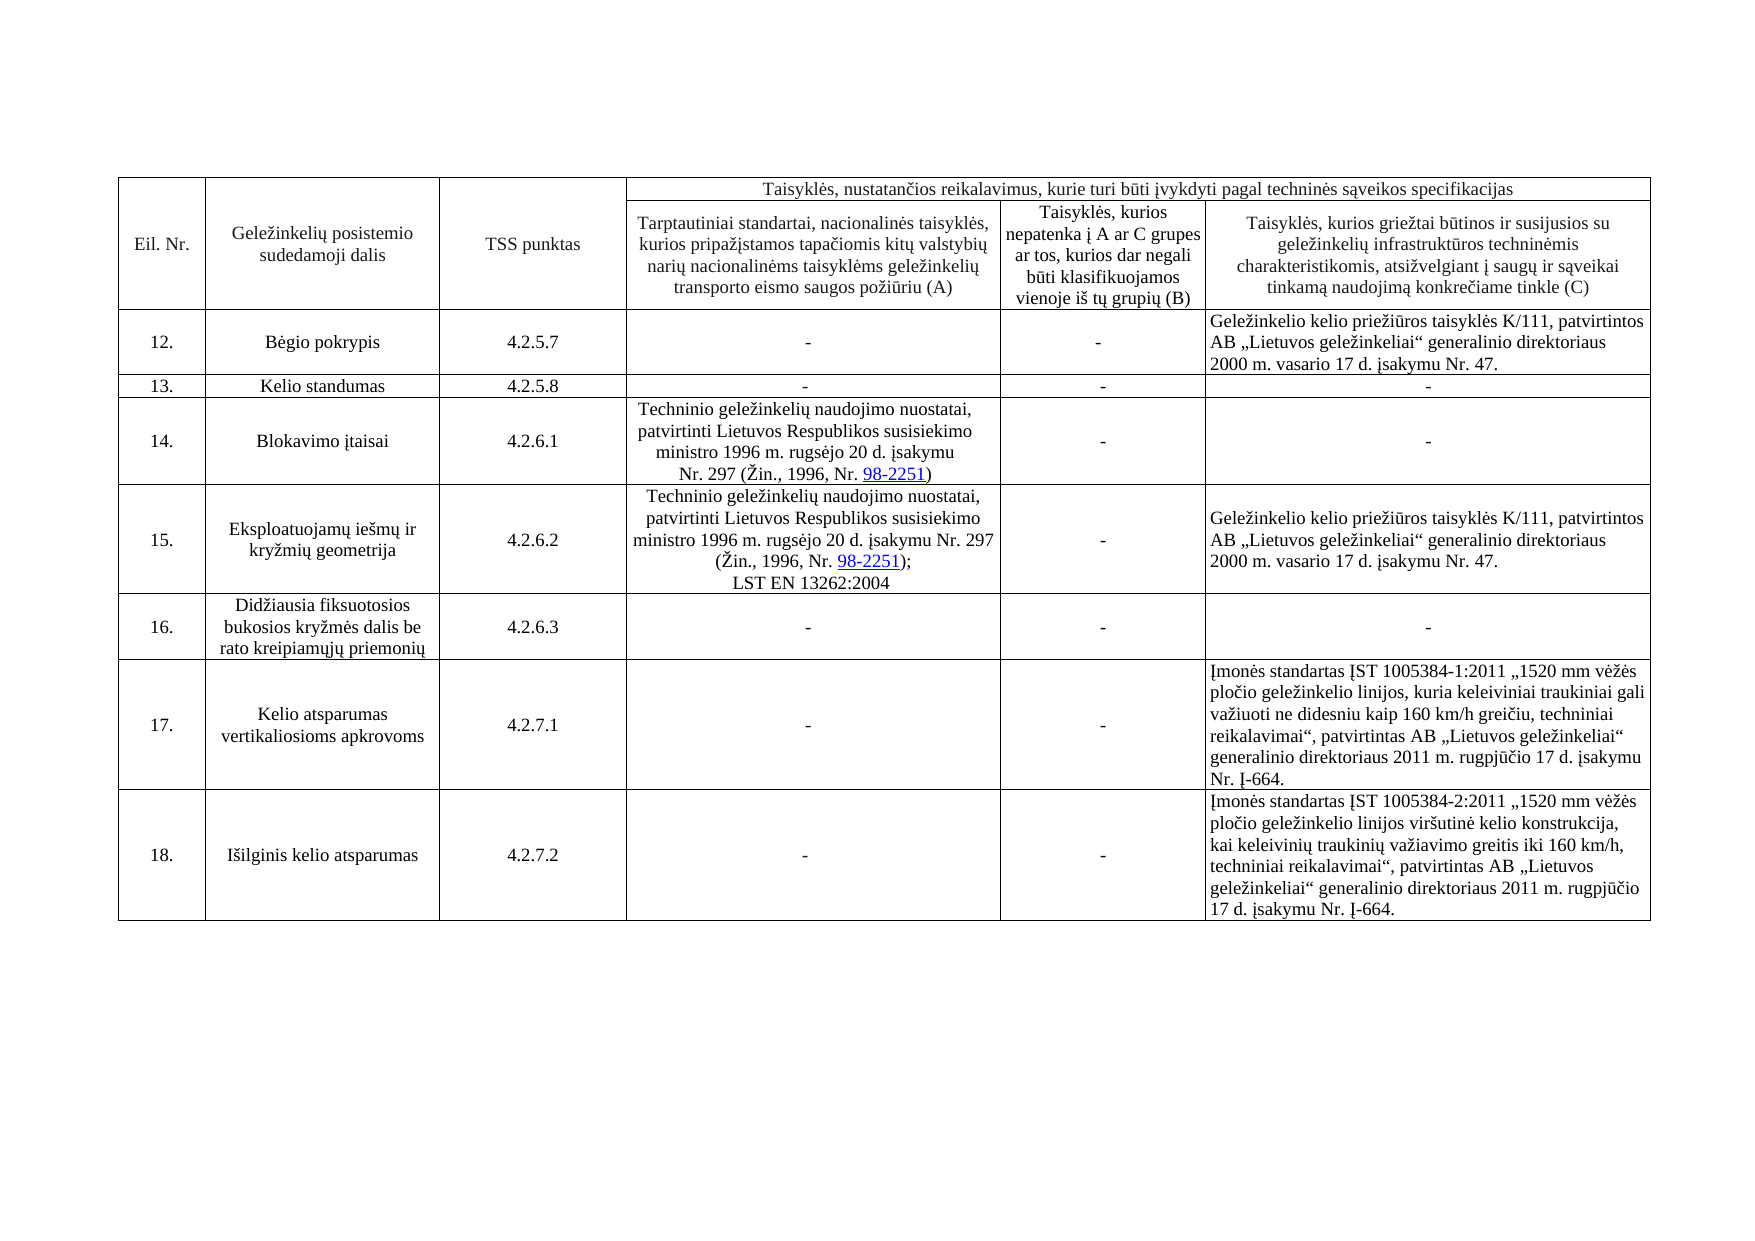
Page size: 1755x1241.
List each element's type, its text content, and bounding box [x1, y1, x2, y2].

table_cell 14. [119, 398, 205, 484]
table_cell 4.2.5.8 [440, 375, 626, 397]
table_cell Bėgio pokrypis [206, 310, 439, 374]
table_cell Techninio geležinkelių naudojimo nuostatai, patvirtinti Lietuvos Respublikos susisiekimo ministro 1996 m. rugsėjo 20 d. įsakymu Nr. 297 (Žin., 1996, Nr. 98-2251) [627, 398, 1000, 484]
table_cell 4.2.6.1 [440, 398, 626, 484]
table_cell Geležinkelio kelio priežiūros taisyklės K/111, patvirtintos AB „Lietuvos geležinkeliai“ generalinio direktoriaus 2000 m. vasario 17 d. įsakymu Nr. 47. [1206, 310, 1650, 374]
table_cell Techninio geležinkelių naudojimo nuostatai, patvirtinti Lietuvos Respublikos susisiekimo ministro 1996 m. rugsėjo 20 d. įsakymu Nr. 297 (Žin., 1996, Nr. 98-2251); LST EN 13262:2004 [627, 485, 1000, 593]
table_cell 18. [119, 790, 205, 920]
table_cell 4.2.5.7 [440, 310, 626, 374]
table_cell Taisyklės, kurios nepatenka į A ar C grupes ar tos, kurios dar negali būti klasifikuojamos vienoje iš tų grupių (B) [1001, 201, 1205, 309]
table_header [1651, 177, 1658, 200]
table_cell - [1001, 310, 1205, 374]
table_cell - [627, 310, 1000, 374]
table_cell [1651, 789, 1658, 920]
table_cell [1651, 200, 1658, 309]
table_cell 4.2.6.2 [440, 485, 626, 593]
table_cell - [1206, 594, 1650, 659]
table_cell Įmonės standartas ĮST 1005384-1:2011 „1520 mm vėžės pločio geležinkelio linijos, kuria keleiviniai traukiniai gali važiuoti ne didesniu kaip 160 km/h greičiu, techniniai reikalavimai“, patvirtintas AB „Lietuvos geležinkeliai“ generalinio direktoriaus 2011 m. rugpjūčio 17 d. įsakymu Nr. Į-664. [1206, 660, 1650, 789]
table_cell [1651, 484, 1658, 593]
table_cell Eksploatuojamų iešmų ir kryžmių geometrija [206, 485, 439, 593]
table_cell Geležinkelio kelio priežiūros taisyklės K/111, patvirtintos AB „Lietuvos geležinkeliai“ generalinio direktoriaus 2000 m. vasario 17 d. įsakymu Nr. 47. [1206, 485, 1650, 593]
table_cell - [627, 375, 1000, 397]
table_cell - [1001, 398, 1205, 484]
table_cell 16. [119, 594, 205, 659]
table_cell 4.2.7.2 [440, 790, 626, 920]
table_cell - [1001, 375, 1205, 397]
table_cell - [1001, 660, 1205, 789]
table_cell Kelio standumas [206, 375, 439, 397]
table_cell 12. [119, 310, 205, 374]
table_cell Kelio atsparumas vertikaliosioms apkrovoms [206, 660, 439, 789]
table_cell - [1206, 398, 1650, 484]
table_cell [1651, 659, 1658, 789]
table_cell - [1001, 790, 1205, 920]
table_cell 13. [119, 375, 205, 397]
table_header Geležinkelių posistemio sudedamoji dalis [206, 178, 439, 309]
table_cell [1651, 397, 1658, 484]
table_header Eil. Nr. [119, 178, 205, 309]
table_cell - [627, 594, 1000, 659]
table_cell Išilginis kelio atsparumas [206, 790, 439, 920]
table_cell - [1001, 485, 1205, 593]
table_cell Įmonės standartas ĮST 1005384-2:2011 „1520 mm vėžės pločio geležinkelio linijos viršutinė kelio konstrukcija, kai keleivinių traukinių važiavimo greitis iki 160 km/h, techniniai reikalavimai“, patvirtintas AB „Lietuvos geležinkeliai“ generalinio direktoriaus 2011 m. rugpjūčio 17 d. įsakymu Nr. Į-664. [1206, 790, 1650, 920]
table_cell [1651, 374, 1658, 397]
table_cell - [627, 790, 1000, 920]
table_header TSS punktas [440, 178, 626, 309]
table_cell [1651, 593, 1658, 659]
table_header Taisyklės, nustatančios reikalavimus, kurie turi būti įvykdyti pagal techninės sąveikos specifikacijas [627, 178, 1650, 200]
table_cell - [1001, 594, 1205, 659]
table_cell Taisyklės, kurios griežtai būtinos ir susijusios su geležinkelių infrastruktūros techninėmis charakteristikomis, atsižvelgiant į saugų ir sąveikai tinkamą naudojimą konkrečiame tinkle (C) [1206, 201, 1650, 309]
table_cell 4.2.7.1 [440, 660, 626, 789]
table_cell 4.2.6.3 [440, 594, 626, 659]
table_cell 15. [119, 485, 205, 593]
table_cell - [1206, 375, 1650, 397]
table_cell - [627, 660, 1000, 789]
table_cell Tarptautiniai standartai, nacionalinės taisyklės, kurios pripažįstamos tapačiomis kitų valstybių narių nacionalinėms taisyklėms geležinkelių transporto eismo saugos požiūriu (A) [627, 201, 1000, 309]
table_cell Blokavimo įtaisai [206, 398, 439, 484]
table_cell Didžiausia fiksuotosios bukosios kryžmės dalis be rato kreipiamųjų priemonių [206, 594, 439, 659]
table_cell 17. [119, 660, 205, 789]
table_cell [1651, 309, 1658, 374]
